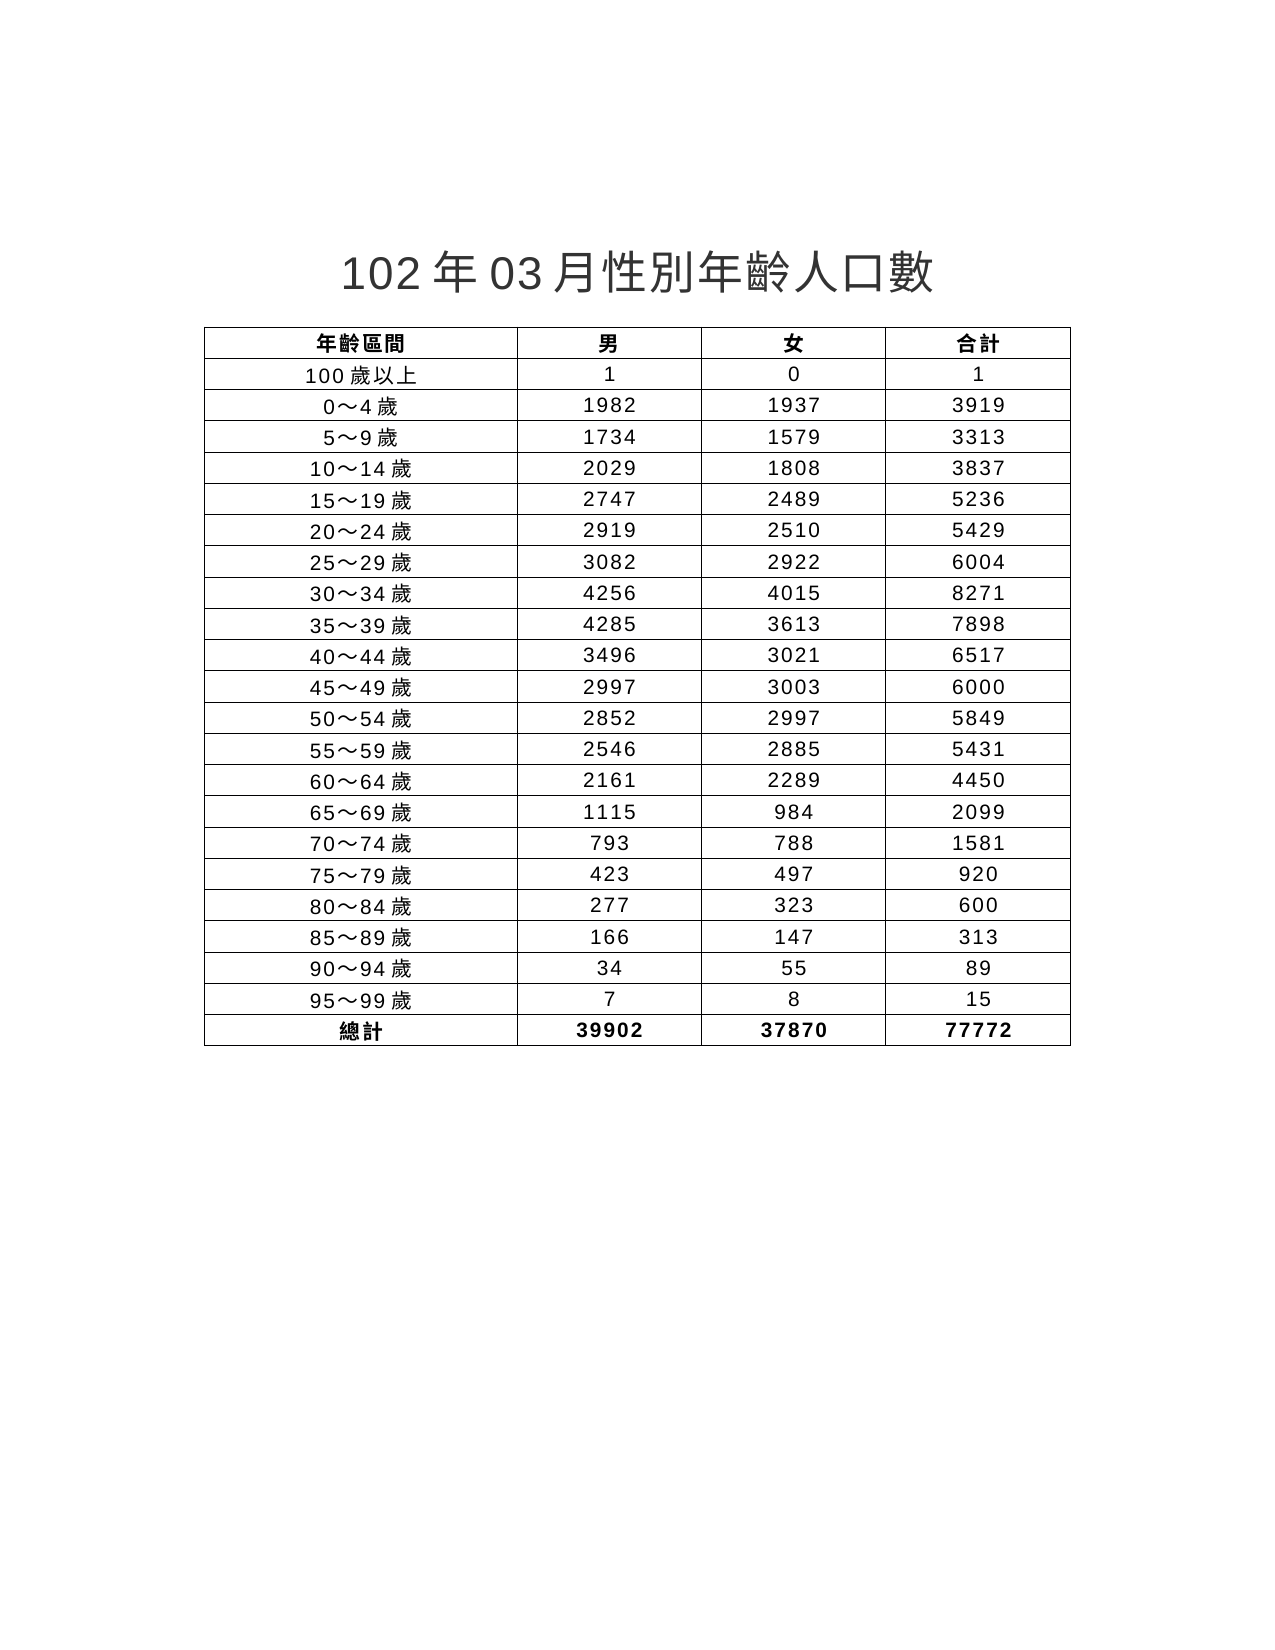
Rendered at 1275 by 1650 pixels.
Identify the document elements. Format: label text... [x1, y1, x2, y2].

table_cell 3082 [518, 546, 701, 577]
table_cell 3021 [702, 640, 885, 670]
table_cell 95～99歲 [205, 984, 517, 1014]
table_cell 10～14歲 [205, 453, 517, 483]
table_cell 1581 [886, 828, 1070, 858]
table_cell 984 [702, 796, 885, 827]
table_cell 5429 [886, 515, 1070, 545]
table_cell 3613 [702, 609, 885, 639]
table_cell 0～4歲 [205, 390, 517, 420]
text 102年03月性別年齡人口數 [187, 236, 1087, 303]
table_cell 323 [702, 890, 885, 920]
table_cell 3496 [518, 640, 701, 670]
table_cell 3919 [886, 390, 1070, 420]
table_cell 7898 [886, 609, 1070, 639]
table_cell 80～84歲 [205, 890, 517, 920]
table_cell 2997 [518, 671, 701, 702]
table_cell 2099 [886, 796, 1070, 827]
table_cell 65～69歲 [205, 796, 517, 827]
table_cell 4015 [702, 578, 885, 608]
table_cell 6000 [886, 671, 1070, 702]
table_cell 3837 [886, 453, 1070, 483]
table_cell 2289 [702, 765, 885, 795]
table_cell 35～39歲 [205, 609, 517, 639]
table_cell 8 [702, 984, 885, 1014]
table_cell 2922 [702, 546, 885, 577]
table_cell 34 [518, 953, 701, 983]
table_cell 90～94歲 [205, 953, 517, 983]
table_cell 2885 [702, 734, 885, 764]
table_cell 2852 [518, 703, 701, 733]
table_cell 920 [886, 859, 1070, 889]
table_cell 2919 [518, 515, 701, 545]
table_cell 20～24歲 [205, 515, 517, 545]
table_cell 2489 [702, 484, 885, 514]
table_cell 6517 [886, 640, 1070, 670]
table_cell 50～54歲 [205, 703, 517, 733]
table_cell 85～89歲 [205, 921, 517, 952]
table_header 女 [702, 328, 885, 358]
table_cell 5～9歲 [205, 421, 517, 452]
table_header 合計 [886, 328, 1070, 358]
table_cell 15 [886, 984, 1070, 1014]
table_cell 30～34歲 [205, 578, 517, 608]
table_cell 4285 [518, 609, 701, 639]
table_cell 600 [886, 890, 1070, 920]
table_header 男 [518, 328, 701, 358]
table_cell 3003 [702, 671, 885, 702]
table_cell 55～59歲 [205, 734, 517, 764]
table_cell 1937 [702, 390, 885, 420]
table_cell 7 [518, 984, 701, 1014]
table_cell 1115 [518, 796, 701, 827]
table_cell 313 [886, 921, 1070, 952]
table_cell 2997 [702, 703, 885, 733]
table_cell 45～49歲 [205, 671, 517, 702]
table_cell 37870 [702, 1015, 885, 1045]
table_cell 6004 [886, 546, 1070, 577]
table_cell 1734 [518, 421, 701, 452]
table_cell 25～29歲 [205, 546, 517, 577]
table_cell 0 [702, 359, 885, 389]
table_cell 1579 [702, 421, 885, 452]
table_cell 1 [886, 359, 1070, 389]
table_cell 8271 [886, 578, 1070, 608]
table_cell 1 [518, 359, 701, 389]
table_cell 70～74歲 [205, 828, 517, 858]
table_cell 5431 [886, 734, 1070, 764]
table_cell 4256 [518, 578, 701, 608]
table_cell 2029 [518, 453, 701, 483]
table_cell 2510 [702, 515, 885, 545]
table_cell 75～79歲 [205, 859, 517, 889]
table_cell 40～44歲 [205, 640, 517, 670]
table_cell 147 [702, 921, 885, 952]
table_cell 39902 [518, 1015, 701, 1045]
table_cell 793 [518, 828, 701, 858]
table_cell 100歲以上 [205, 359, 517, 389]
table_cell 423 [518, 859, 701, 889]
table_cell 55 [702, 953, 885, 983]
table_header 年齡區間 [205, 328, 517, 358]
table_cell 5236 [886, 484, 1070, 514]
table_cell 5849 [886, 703, 1070, 733]
table_cell 總計 [205, 1015, 517, 1045]
table_cell 3313 [886, 421, 1070, 452]
table_header [186, 327, 1089, 1143]
table_cell 2161 [518, 765, 701, 795]
table_cell 166 [518, 921, 701, 952]
table_cell 15～19歲 [205, 484, 517, 514]
table_cell 4450 [886, 765, 1070, 795]
table_cell 1982 [518, 390, 701, 420]
table_cell 1808 [702, 453, 885, 483]
table_cell 60～64歲 [205, 765, 517, 795]
table_cell 2747 [518, 484, 701, 514]
table_cell 788 [702, 828, 885, 858]
table_cell 2546 [518, 734, 701, 764]
table_cell 277 [518, 890, 701, 920]
table_cell 497 [702, 859, 885, 889]
table_cell 77772 [886, 1015, 1070, 1045]
table_cell 89 [886, 953, 1070, 983]
